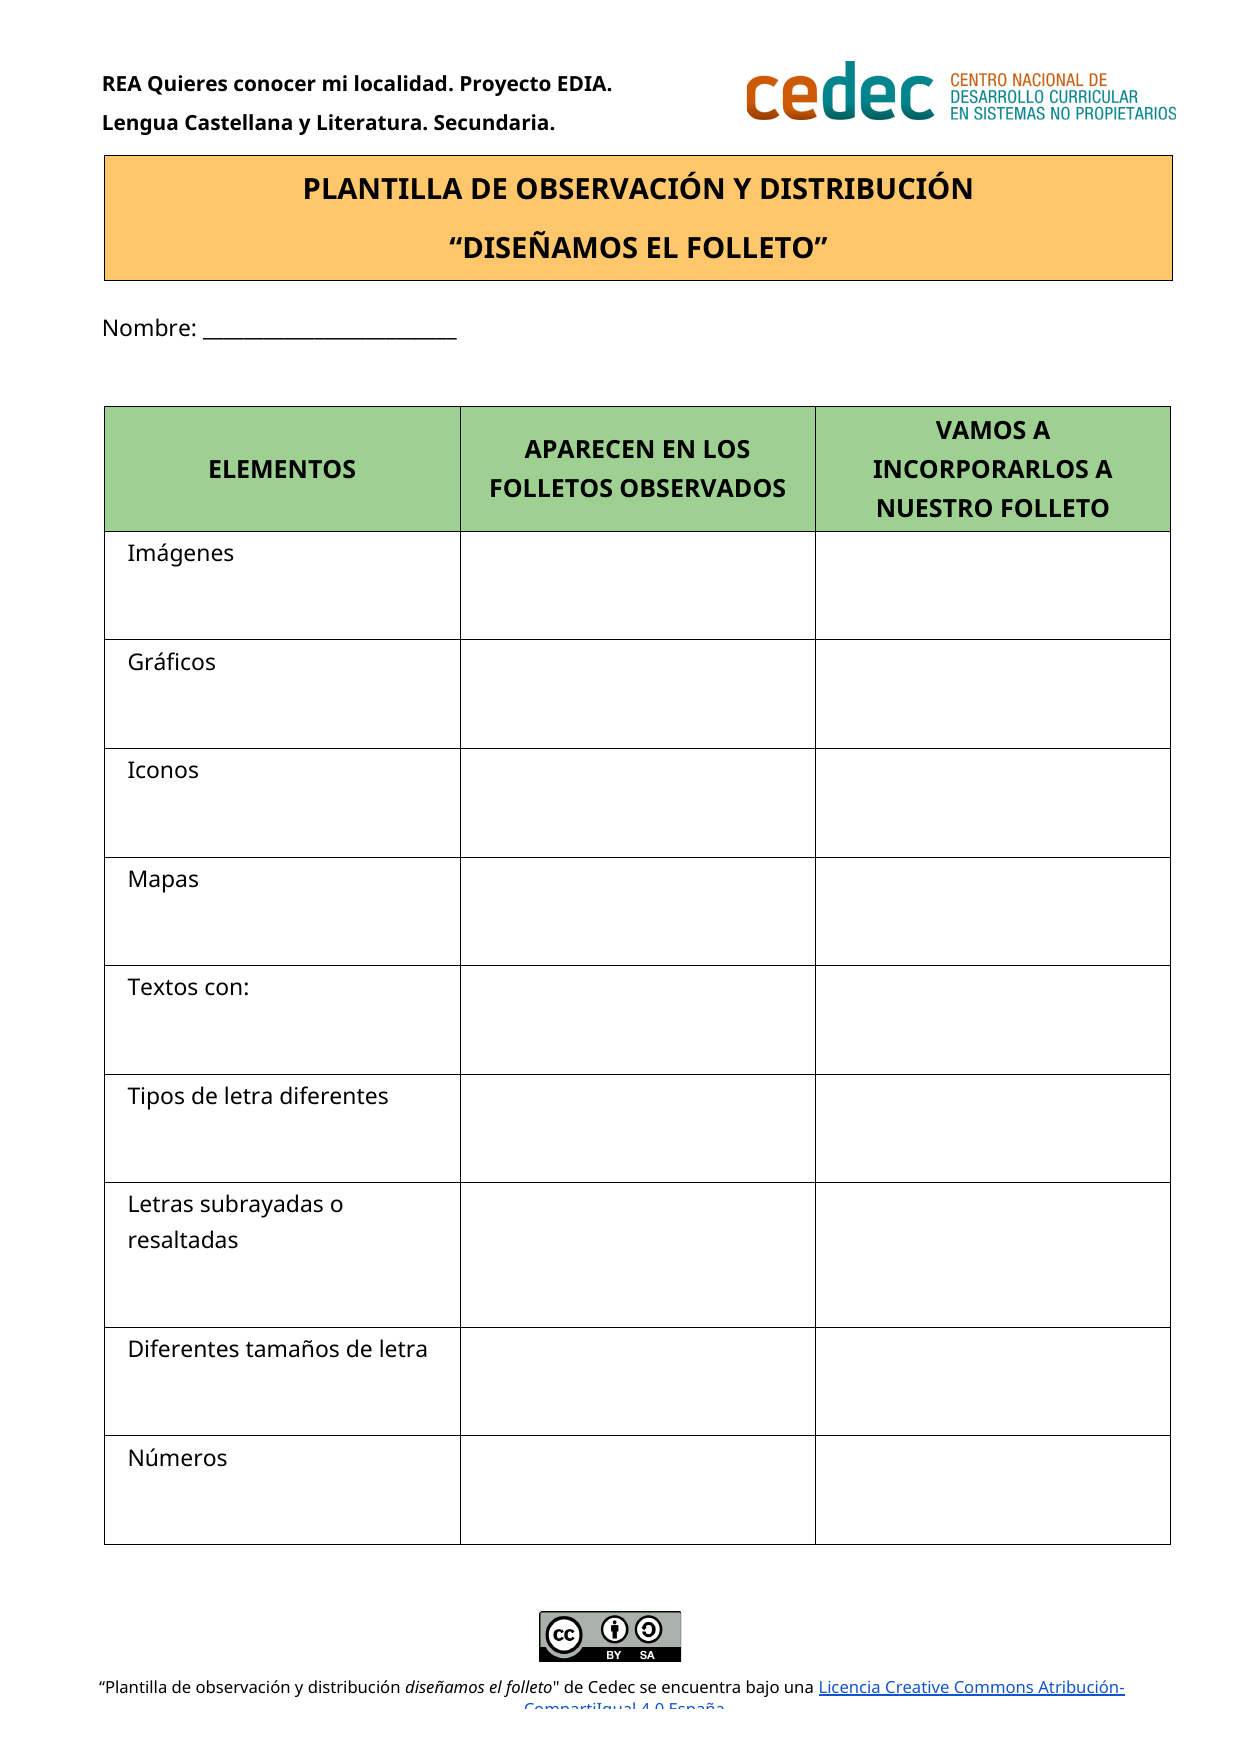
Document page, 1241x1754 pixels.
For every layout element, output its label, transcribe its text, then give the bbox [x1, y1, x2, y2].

table_cell [461, 532, 815, 639]
table_cell [461, 1183, 815, 1326]
table_cell [816, 1436, 1170, 1543]
table_cell [461, 1075, 815, 1182]
table_cell [461, 966, 815, 1073]
table_cell Iconos [105, 749, 460, 856]
picture [746, 61, 1176, 120]
table_cell [816, 966, 1170, 1073]
table_cell Gráficos [105, 640, 460, 748]
table_cell [816, 1075, 1170, 1182]
table_header APARECEN EN LOS FOLLETOS OBSERVADOS [461, 407, 815, 531]
table_cell [461, 749, 815, 856]
table_cell [816, 532, 1170, 639]
table_cell Letras subrayadas o resaltadas [105, 1183, 460, 1326]
table_cell [461, 1328, 815, 1435]
table_cell [816, 640, 1170, 748]
table_cell Imágenes [105, 532, 460, 639]
table_header VAMOS A INCORPORARLOS A NUESTRO FOLLETO [816, 407, 1170, 531]
text Nombre: _________________________ [102, 312, 1163, 343]
table_cell Números [105, 1436, 460, 1543]
table_cell [816, 858, 1170, 965]
table_cell [461, 1436, 815, 1543]
table_cell [816, 749, 1170, 856]
picture [539, 1611, 682, 1662]
table_cell Diferentes tamaños de letra [105, 1328, 460, 1435]
table_cell Tipos de letra diferentes [105, 1075, 460, 1182]
table_header PLANTILLA DE OBSERVACIÓN Y DISTRIBUCIÓN “DISEÑAMOS EL FOLLETO” [105, 156, 1172, 280]
table_cell [461, 858, 815, 965]
table_header ELEMENTOS [105, 407, 460, 531]
table_cell [461, 640, 815, 748]
table_cell [816, 1183, 1170, 1326]
table_cell Mapas [105, 858, 460, 965]
table_cell Textos con: [105, 966, 460, 1073]
table_cell [816, 1328, 1170, 1435]
